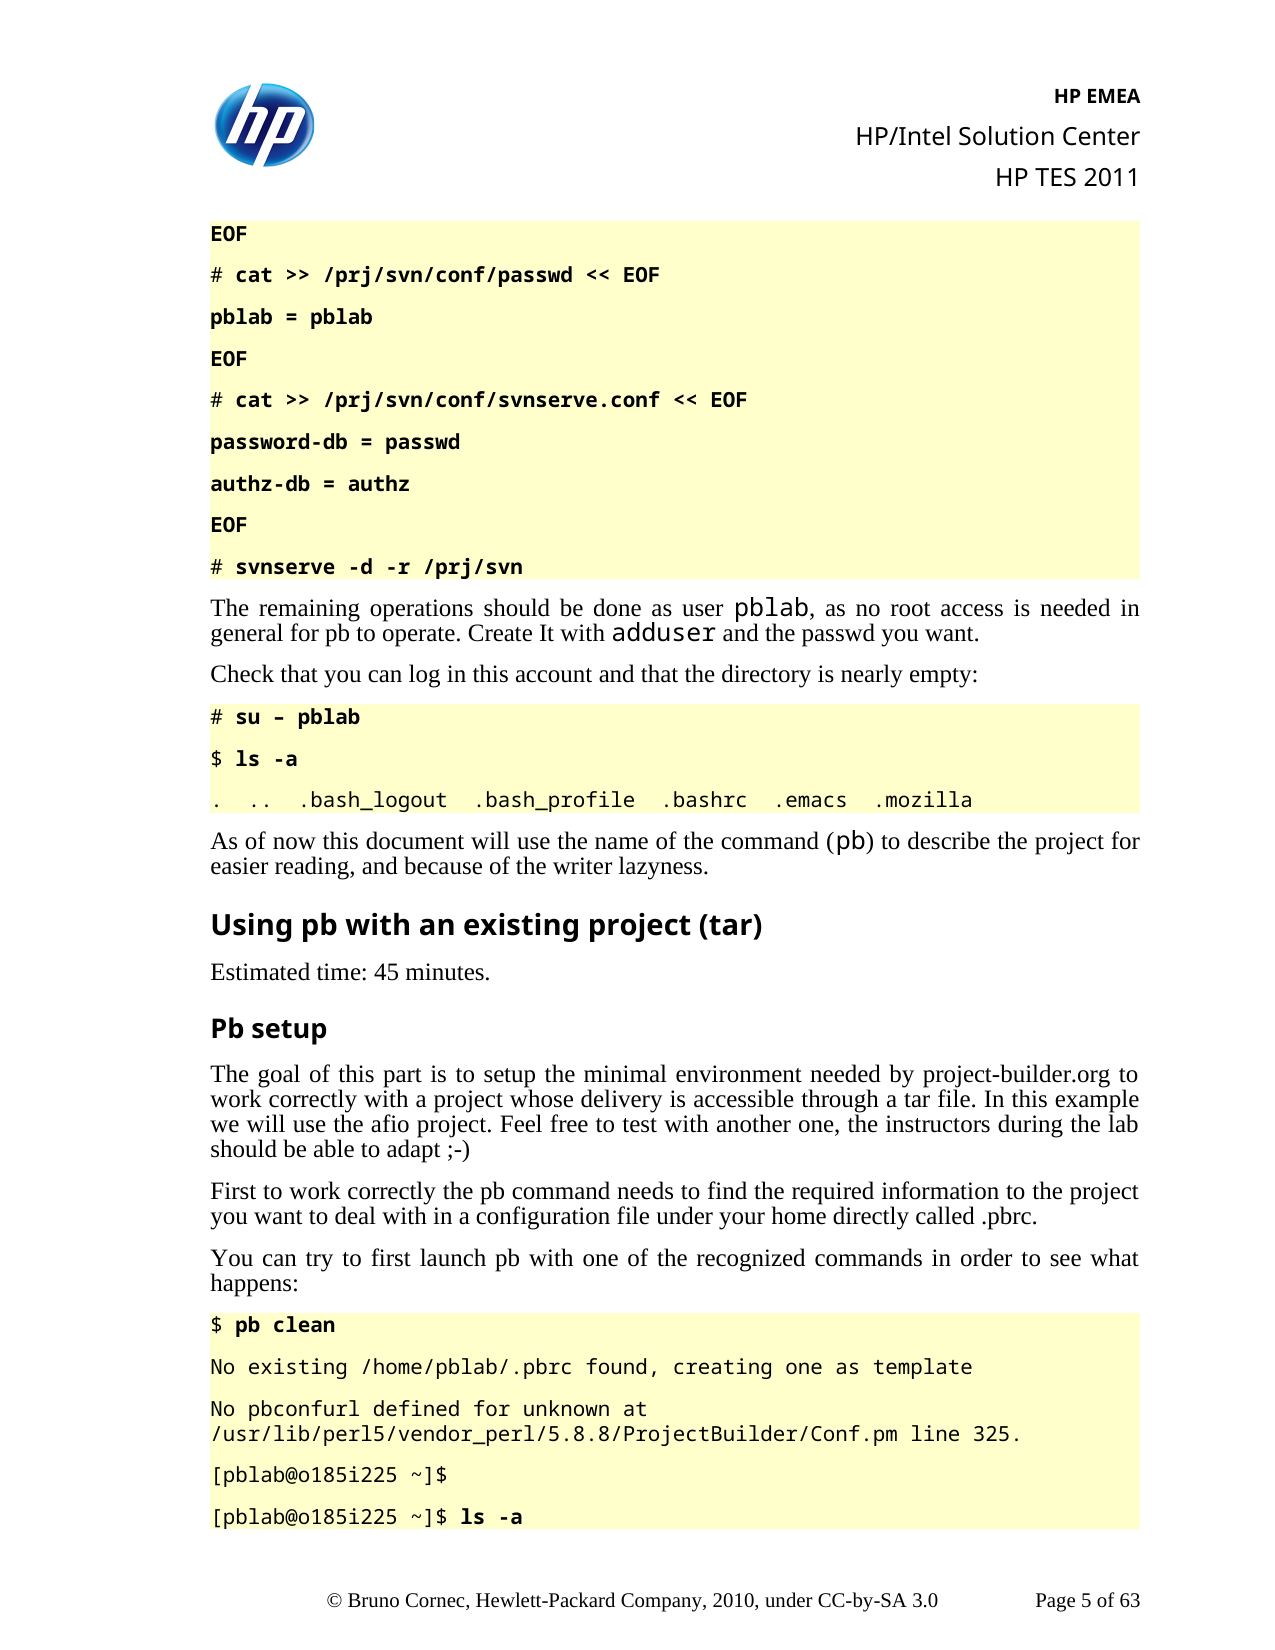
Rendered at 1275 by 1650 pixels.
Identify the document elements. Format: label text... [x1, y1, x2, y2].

text password-db = passwd [210, 429, 1140, 454]
text Estimated time: 45 minutes. [210, 960, 1140, 985]
text You can try to first launch pb with one of the recognized commands in order to see what happens: [210, 1246, 1140, 1296]
text Using pb with an existing project (tar) [210, 904, 1119, 944]
text No existing /home/pblab/.pbrc found, creating one as template [210, 1354, 1140, 1379]
text $ ls -a [210, 746, 1140, 771]
text authz-db = authz [210, 471, 1140, 496]
text No pbconfurl defined for unknown at /usr/lib/perl5/vendor_perl/5.8.8/ProjectBuilder/Conf.pm line 325. [210, 1396, 1140, 1446]
text [pblab@o185i225 ~]$ [210, 1463, 1140, 1488]
text EOF [210, 513, 1140, 538]
text pblab = pblab [210, 304, 1140, 329]
text EOF [210, 221, 1140, 246]
text As of now this document will use the name of the command (pb) to describe the project for easier reading, and because of the writer lazyness. [210, 829, 1140, 879]
text . .. .bash_logout .bash_profile .bashrc .emacs .mozilla [210, 788, 1140, 813]
text # svnserve -d -r /prj/svn [210, 554, 1140, 579]
text # cat >> /prj/svn/conf/svnserve.conf << EOF [210, 388, 1140, 413]
picture [214, 83, 315, 167]
text Pb setup [210, 1010, 1119, 1047]
text [pblab@o185i225 ~]$ ls -a [210, 1504, 1140, 1529]
text # cat >> /prj/svn/conf/passwd << EOF [210, 263, 1140, 288]
text The remaining operations should be done as user pblab, as no root access is needed in general for pb to operate. Create It with adduser and the passwd you want. [210, 596, 1140, 646]
text First to work correctly the pb command needs to find the required information to the project you want to deal with in a configuration file under your home directly called .pbrc. [210, 1179, 1140, 1229]
text EOF [210, 346, 1140, 371]
text The goal of this part is to setup the minimal environment needed by project-builder.org to work correctly with a project whose delivery is accessible through a tar file. In this example we will use the afio project. Feel free to test with another one, the instructors during the lab should be able to adapt ;-) [210, 1063, 1140, 1163]
text # su – pblab [210, 704, 1140, 729]
text $ pb clean [210, 1313, 1140, 1338]
text Check that you can log in this account and that the directory is nearly empty: [210, 663, 1140, 688]
